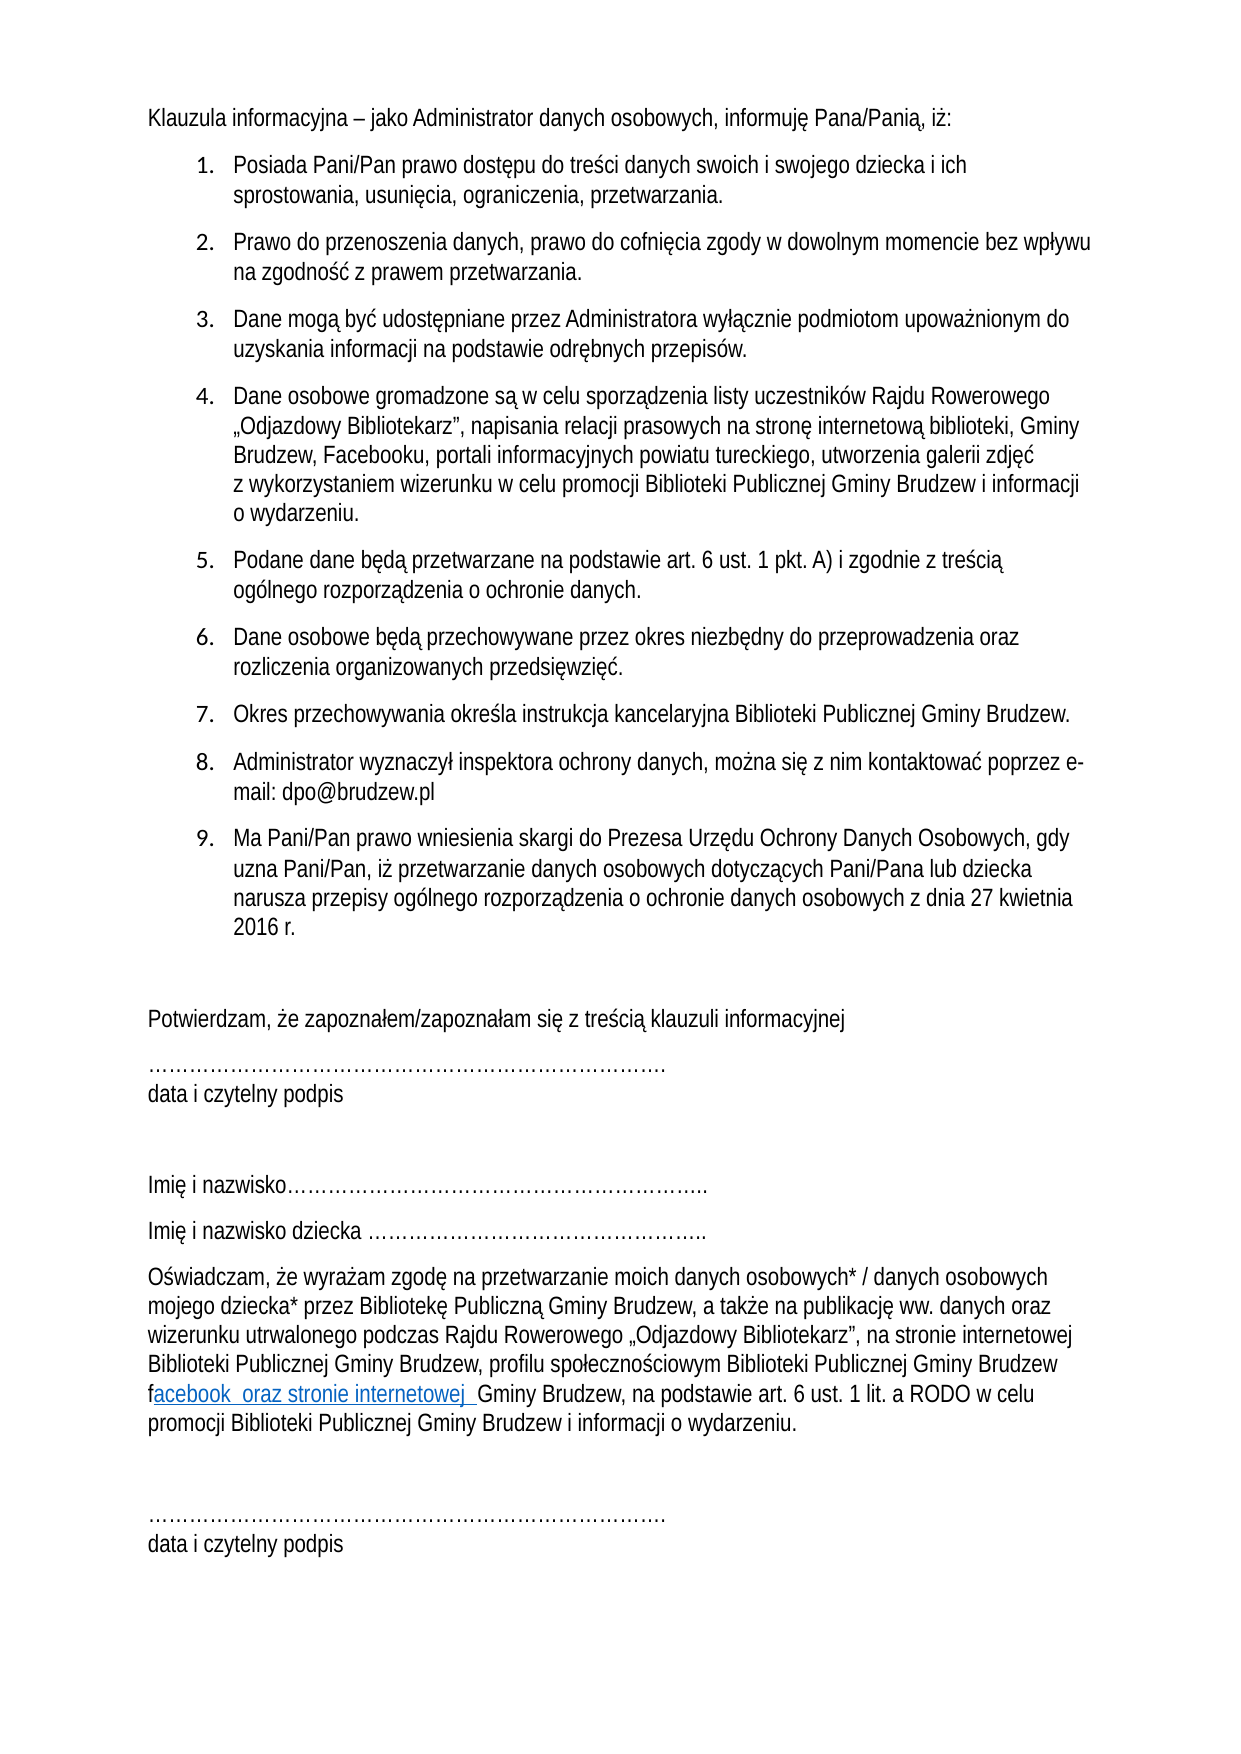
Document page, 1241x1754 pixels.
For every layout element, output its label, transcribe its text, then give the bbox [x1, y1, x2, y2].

list Posiada Pani/Pan prawo dostępu do treści danych swoich i swojego dziecka i ich sprostowania, usunięcia, ograniczenia, przetwarzania. [196, 149, 1093, 209]
list Dane osobowe gromadzone są w celu sporządzenia listy uczestników Rajdu Rowerowego „Odjazdowy Bibliotekarz”, napisania relacji prasowych na stronę internetową biblioteki, Gminy Brudzew, Facebooku, portali informacyjnych powiatu tureckiego, utworzenia galerii zdjęć z wykorzystaniem wizerunku w celu promocji Biblioteki Publicznej Gminy Brudzew i informacji o wydarzeniu. [196, 380, 1093, 527]
list Dane mogą być udostępniane przez Administratora wyłącznie podmiotom upoważnionym do uzyskania informacji na podstawie odrębnych przepisów. [196, 303, 1093, 363]
text Klauzula informacyjna – jako Administrator danych osobowych, informuję Pana/Panią, iż: [148, 103, 1093, 132]
text Potwierdzam, że zapoznałem/zapoznałam się z treścią klauzuli informacyjnej [148, 1004, 1093, 1032]
list Podane dane będą przetwarzane na podstawie art. 6 ust. 1 pkt. A) i zgodnie z treścią ogólnego rozporządzenia o ochronie danych. [196, 544, 1093, 604]
list Dane osobowe będą przechowywane przez okres niezbędny do przeprowadzenia oraz rozliczenia organizowanych przedsięwzięć. [196, 621, 1093, 681]
list Okres przechowywania określa instrukcja kancelaryjna Biblioteki Publicznej Gminy Brudzew. [196, 698, 1093, 728]
text …………………………………………………………………. data i czytelny podpis [148, 1049, 1093, 1107]
text Imię i nazwisko…………………………………………………….. [148, 1170, 1093, 1199]
text …………………………………………………………………. data i czytelny podpis [148, 1499, 1093, 1557]
list Prawo do przenoszenia danych, prawo do cofnięcia zgody w dowolnym momencie bez wpływu na zgodność z prawem przetwarzania. [196, 226, 1093, 286]
text Imię i nazwisko dziecka ………………………………………….. [148, 1216, 1093, 1245]
list Administrator wyznaczył inspektora ochrony danych, można się z nim kontaktować poprzez e-mail: dpo@brudzew.pl [196, 746, 1093, 805]
list Ma Pani/Pan prawo wniesienia skargi do Prezesa Urzędu Ochrony Danych Osobowych, gdy uzna Pani/Pan, iż przetwarzanie danych osobowych dotyczących Pani/Pana lub dziecka narusza przepisy ogólnego rozporządzenia o ochronie danych osobowych z dnia 27 kwietnia 2016 r. [196, 823, 1093, 941]
text Oświadczam, że wyrażam zgodę na przetwarzanie moich danych osobowych* / danych osobowych mojego dziecka* przez Bibliotekę Publiczną Gminy Brudzew, a także na publikację ww. danych oraz wizerunku utrwalonego podczas Rajdu Rowerowego „Odjazdowy Bibliotekarz”, na stronie internetowej Biblioteki Publicznej Gminy Brudzew, profilu społecznościowym Biblioteki Publicznej Gminy Brudzew facebook oraz stronie internetowej Gminy Brudzew, na podstawie art. 6 ust. 1 lit. a RODO w celu promocji Biblioteki Publicznej Gminy Brudzew i informacji o wydarzeniu. [148, 1262, 1093, 1436]
